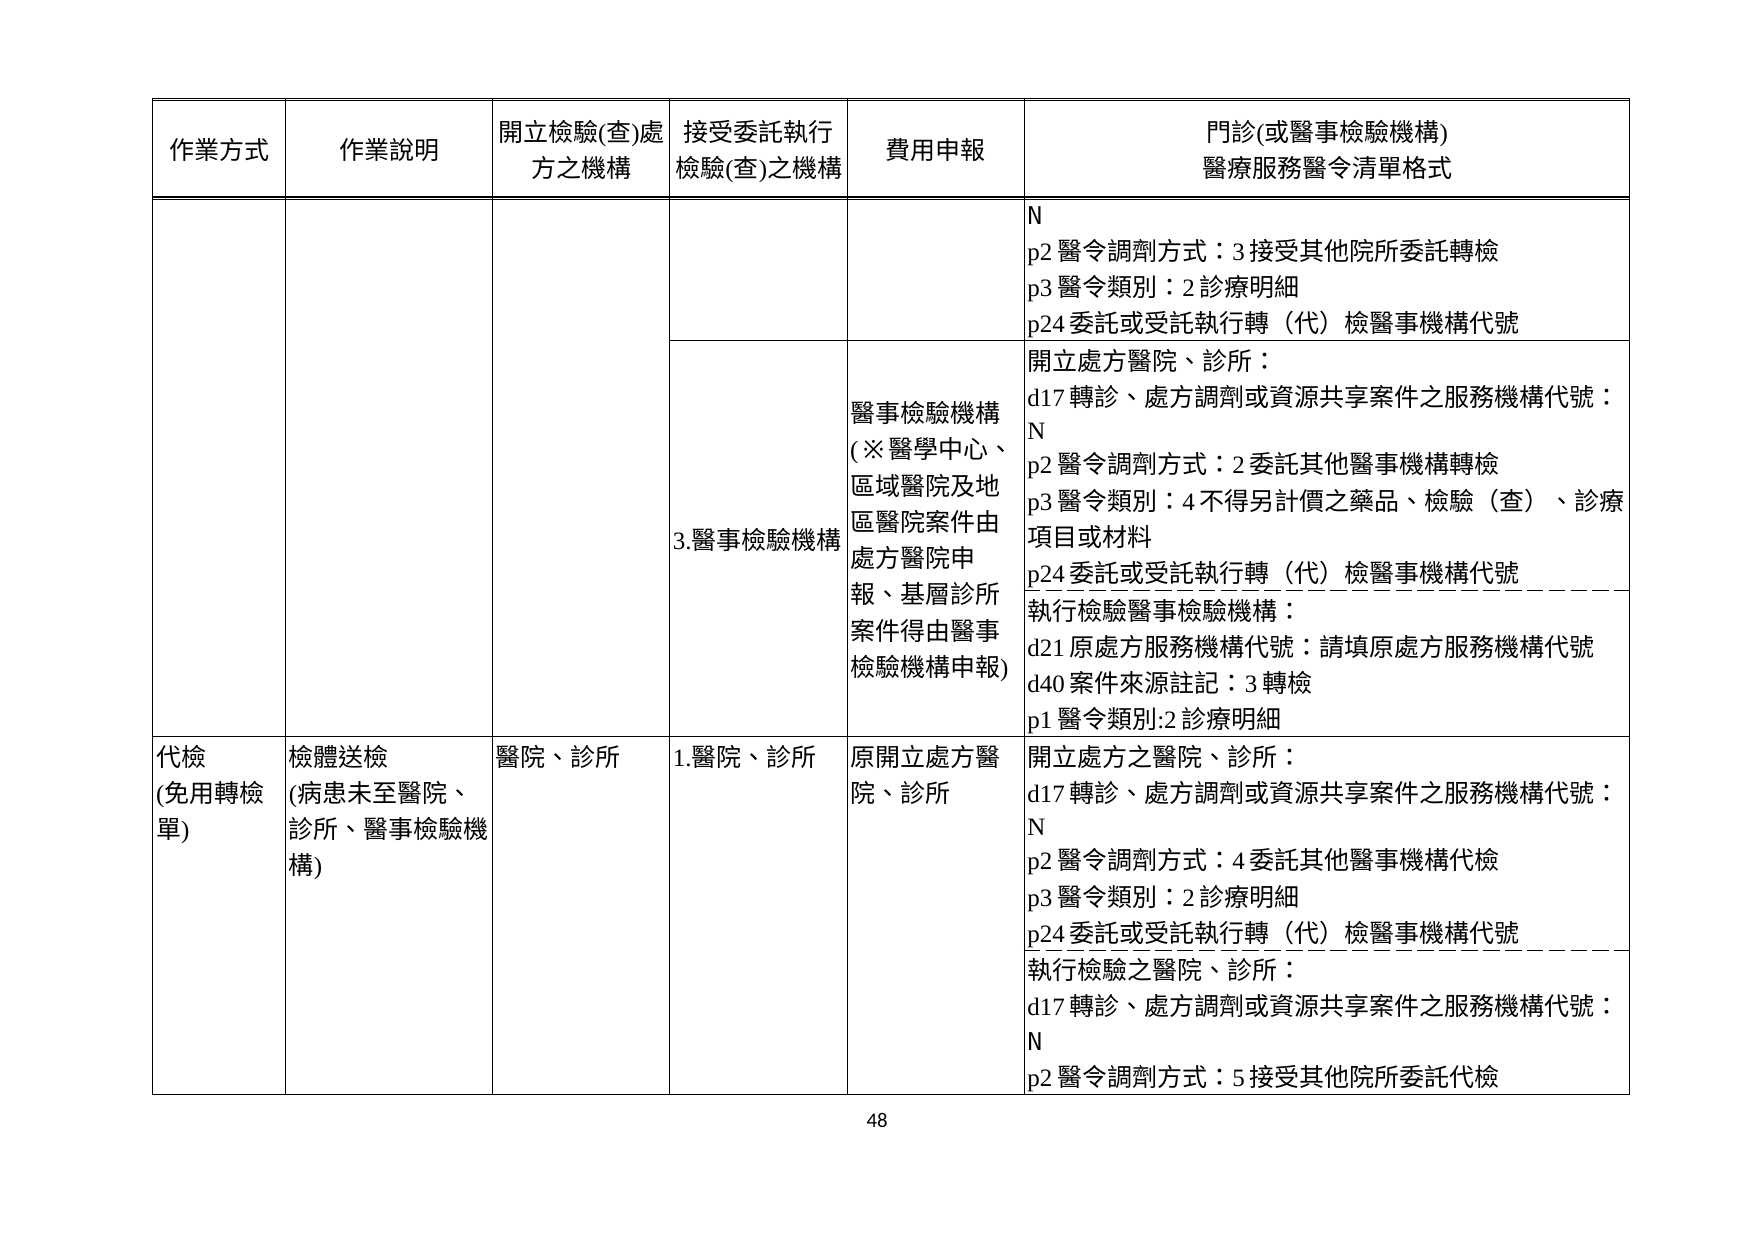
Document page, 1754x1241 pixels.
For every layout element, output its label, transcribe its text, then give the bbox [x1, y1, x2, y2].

table_header 作業說明 [286, 101, 492, 196]
table_header 門診(或醫事檢驗機構) 醫療服務醫令清單格式 [1025, 101, 1629, 196]
table_cell [493, 200, 669, 736]
table_cell 開立處方醫院、診所： d17轉診、處方調劑或資源共享案件之服務機構代號：N p2醫令調劑方式：2委託其他醫事機構轉檢 p3醫令類別：4不得另計價之藥品、檢驗（查）、診療項目或材料 p24委託或受託執行轉（代）檢醫事機構代號 [1025, 341, 1629, 590]
table_cell 3.醫事檢驗機構 [670, 341, 847, 736]
table_cell 代檢 (免用轉檢單) [153, 737, 285, 1093]
table_cell 1.醫院、診所 [670, 737, 847, 1093]
table_cell 原開立處方醫院、診所 [848, 737, 1024, 1093]
table_header 開立檢驗(查)處方之機構 [493, 101, 669, 196]
table_cell 開立處方之醫院、診所： d17轉診、處方調劑或資源共享案件之服務機構代號：N p2醫令調劑方式：4委託其他醫事機構代檢 p3醫令類別：2診療明細 p24委託或受託執行轉（代）檢醫事機構代號 [1025, 737, 1629, 949]
table_cell 執行檢驗醫事檢驗機構： d21原處方服務機構代號：請填原處方服務機構代號 d40案件來源註記：3轉檢 p1醫令類別:2診療明細 [1025, 590, 1629, 736]
table_cell 醫事檢驗機構 (※醫學中心、區域醫院及地區醫院案件由處方醫院申報、基層診所案件得由醫事檢驗機構申報) [848, 341, 1024, 736]
table_cell [670, 200, 847, 340]
table_cell [286, 200, 492, 736]
table_header 作業方式 [153, 101, 285, 196]
table_cell 執行檢驗之醫院、診所： d17轉診、處方調劑或資源共享案件之服務機構代號： N p2醫令調劑方式：5接受其他院所委託代檢 [1025, 950, 1629, 1093]
table_header 接受委託執行檢驗(查)之機構 [670, 101, 847, 196]
table_cell N p2醫令調劑方式：3接受其他院所委託轉檢 p3醫令類別：2診療明細 p24委託或受託執行轉（代）檢醫事機構代號 [1025, 200, 1629, 340]
table_cell [848, 200, 1024, 340]
table_cell 醫院、診所 [493, 737, 669, 1093]
table_cell 檢體送檢 (病患未至醫院、診所、醫事檢驗機構) [286, 737, 492, 1093]
table_cell [153, 200, 285, 736]
table_header 費用申報 [848, 101, 1024, 196]
